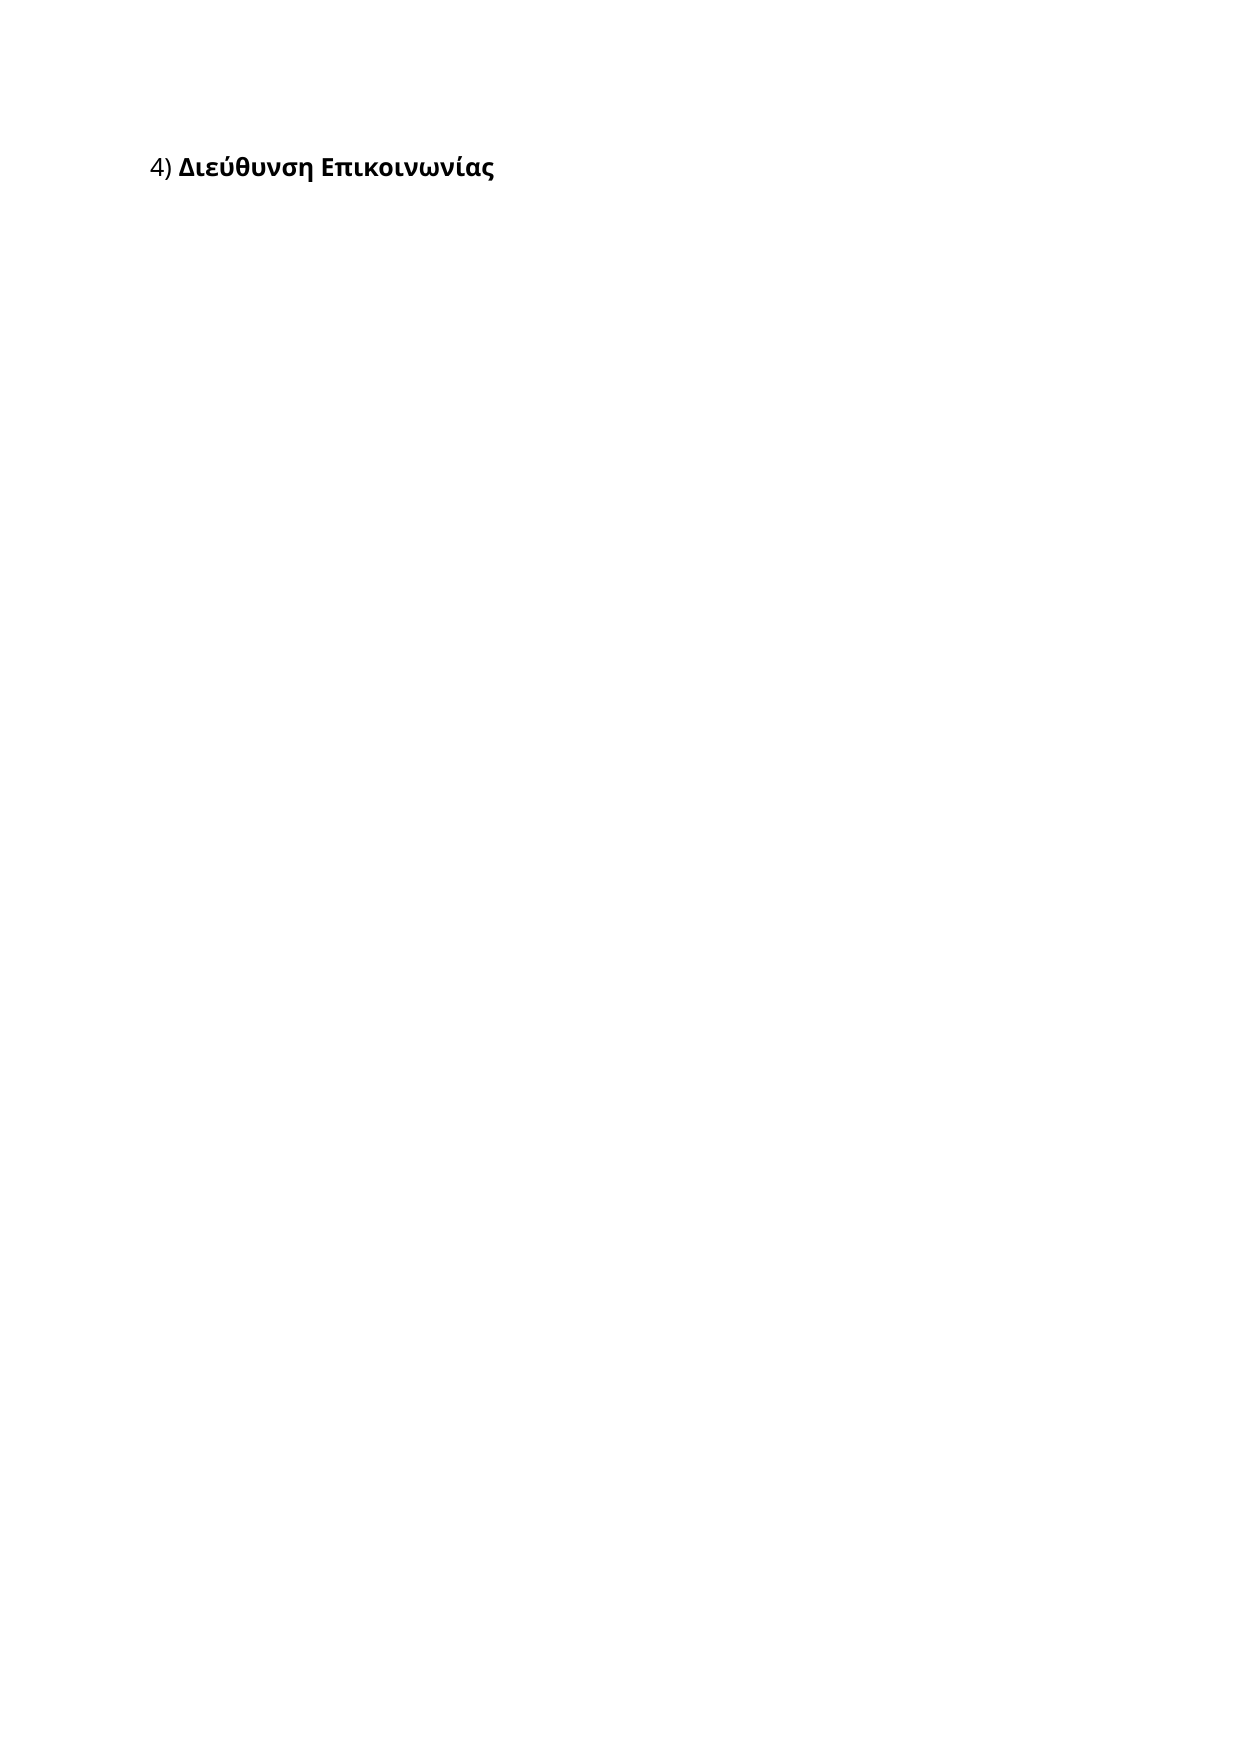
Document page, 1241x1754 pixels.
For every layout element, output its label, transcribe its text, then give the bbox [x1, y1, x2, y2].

text 4) Διεύθυνση Επικοινωνίας [150, 150, 1090, 184]
